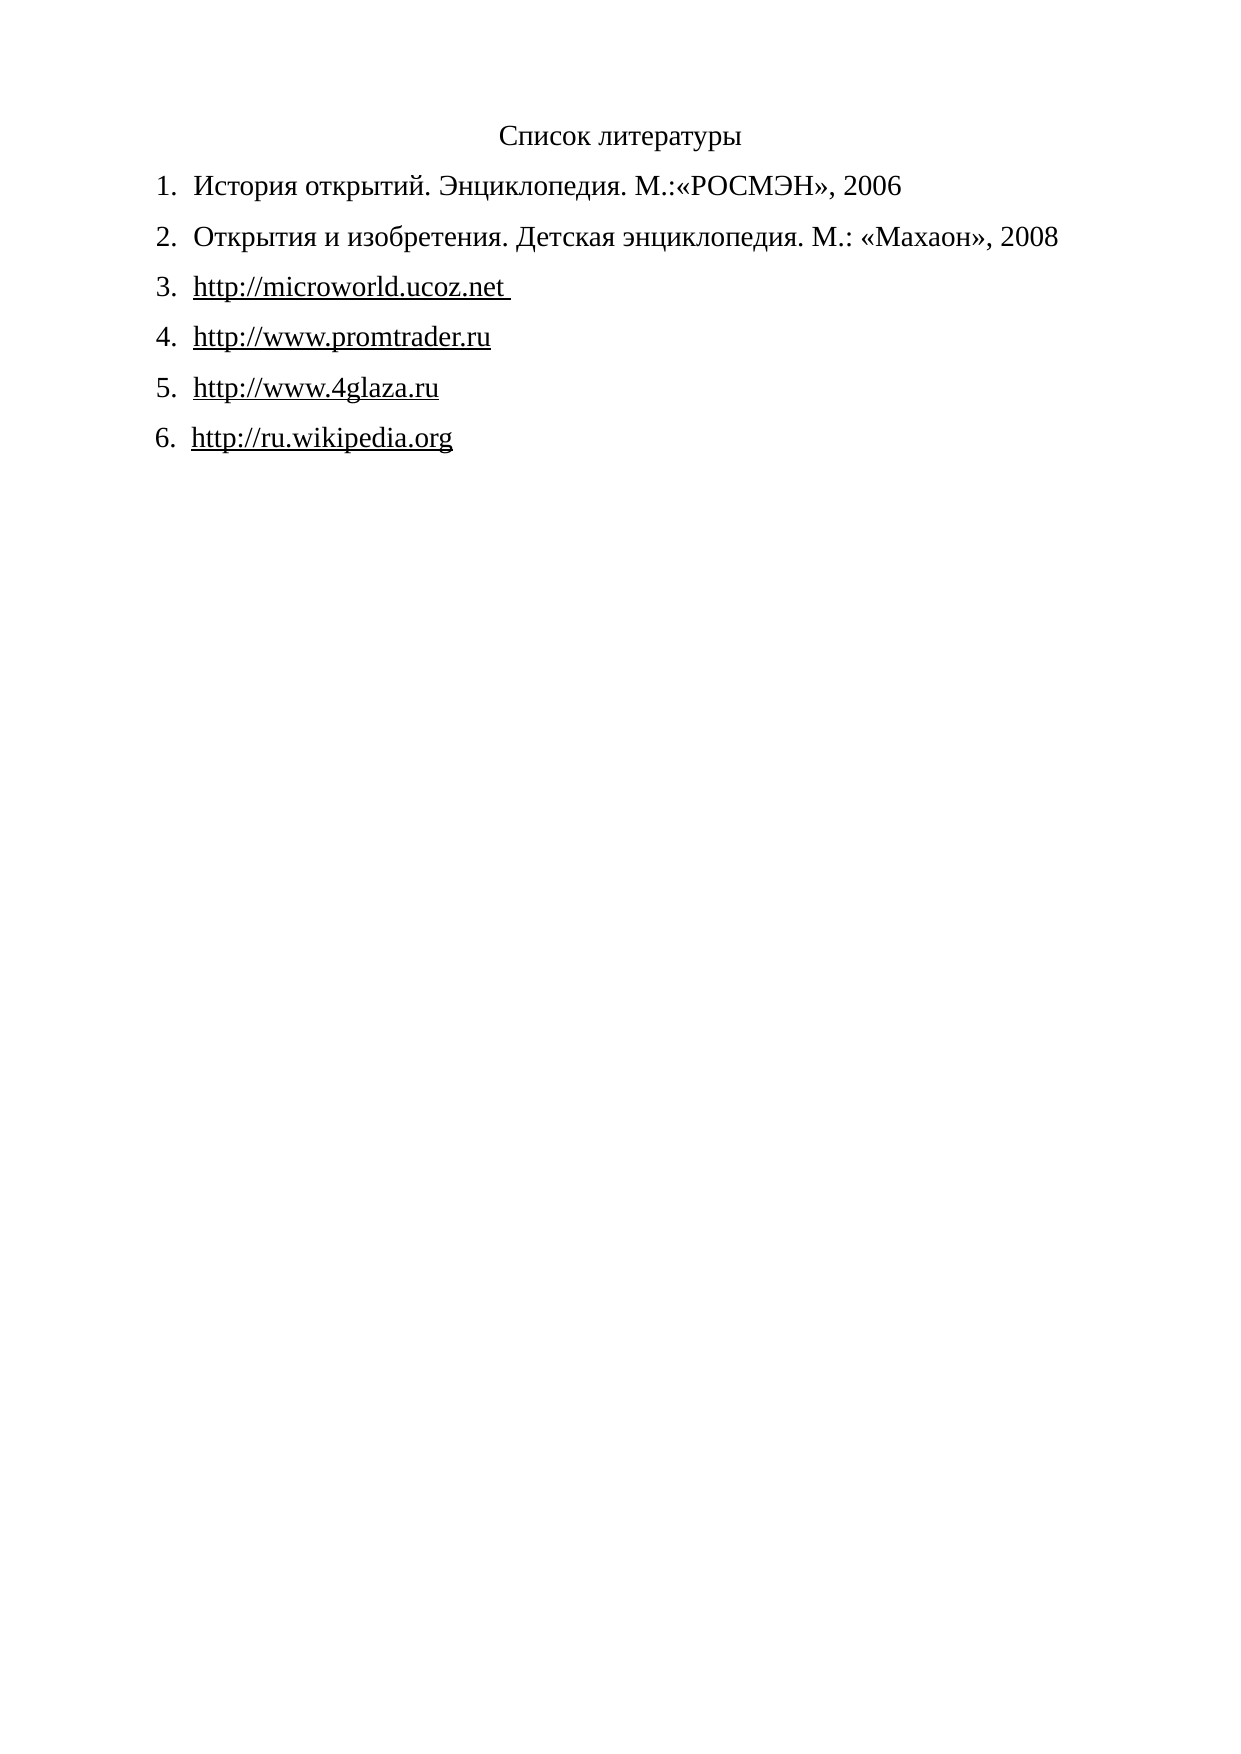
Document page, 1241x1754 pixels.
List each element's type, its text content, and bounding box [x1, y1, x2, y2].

text Список литературы [118, 118, 1122, 152]
list Открытия и изобретения. Детская энциклопедия. М.: «Махаон», 2008 [156, 219, 1122, 252]
list http://www.4glaza.ru [156, 370, 1122, 403]
list http://www.promtrader.ru [156, 319, 1122, 353]
text 6. http://ru.wikipedia.org [118, 420, 1122, 453]
list http://microworld.ucoz.net [156, 269, 1122, 303]
list История открытий. Энциклопедия. М.:«РОСМЭН», 2006 [156, 168, 1122, 202]
